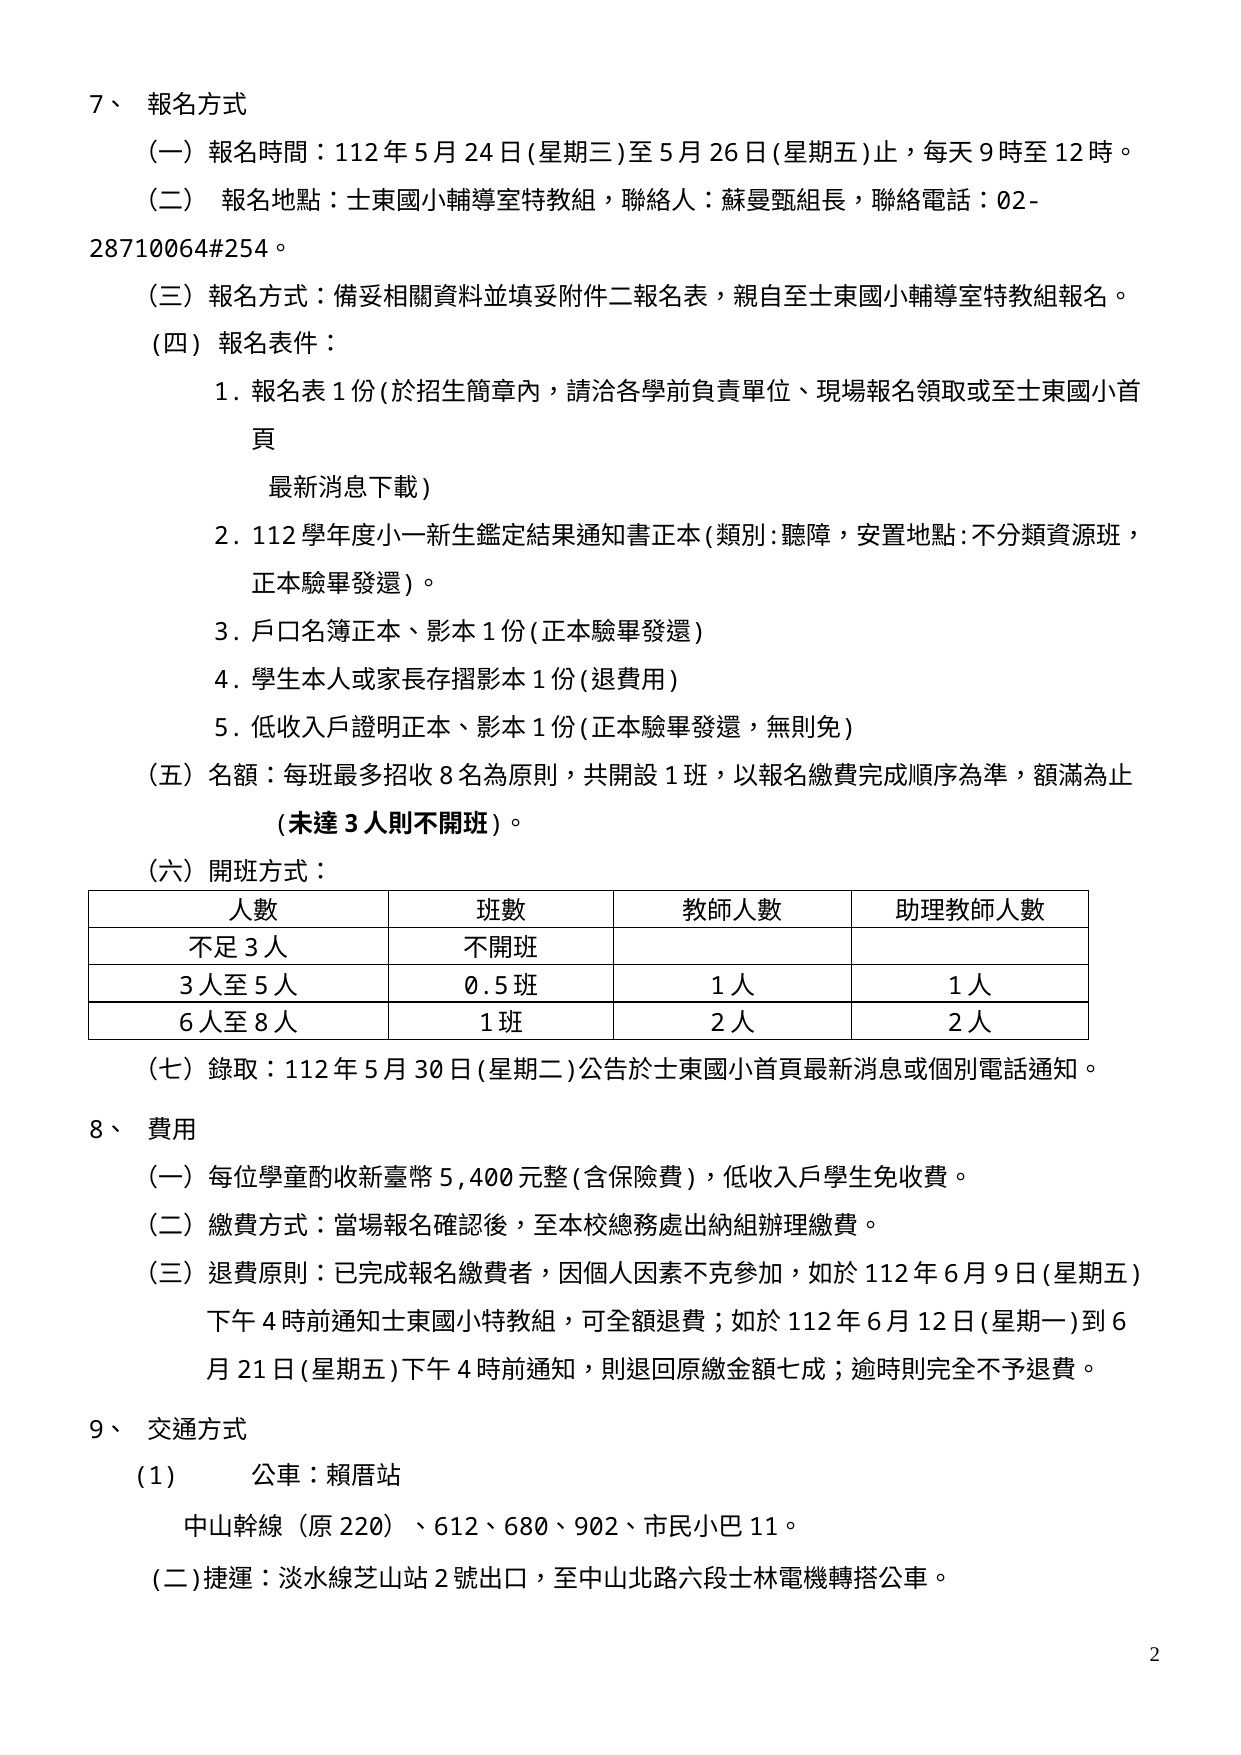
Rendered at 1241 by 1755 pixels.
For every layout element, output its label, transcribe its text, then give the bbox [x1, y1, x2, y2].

table_cell 1班 [389, 1003, 613, 1039]
list 112學年度小一新生鑑定結果通知書正本(類別:聽障，安置地點:不分類資源班，正本驗畢發還)。 [214, 506, 1152, 602]
text （一）報名時間：112年5月24日(星期三)至5月26日(星期五)止，每天9時至12時。 [89, 123, 1152, 171]
text (四) 報名表件： [89, 314, 1152, 362]
text （七）錄取：112年5月30日(星期二)公告於士東國小首頁最新消息或個別電話通知。 [89, 1040, 1152, 1088]
table_cell [614, 928, 851, 964]
text 最新消息下載) [89, 458, 1152, 506]
table_cell 0.5班 [389, 965, 613, 1001]
table_header 班數 [389, 891, 613, 927]
table_cell 1人 [614, 965, 851, 1001]
table_header 教師人數 [614, 891, 851, 927]
table_header 人數 [89, 891, 388, 927]
table_cell 1人 [852, 965, 1088, 1001]
text (二)捷運：淡水線芝山站2號出口，至中山北路六段士林電機轉搭公車。 [89, 1558, 1152, 1594]
text （二） 報名地點：士東國小輔導室特教組，聯絡人：蘇曼甄組長，聯絡電話：02-28710064#254。 [89, 171, 1152, 267]
table_cell 6人至8人 [89, 1003, 388, 1039]
text （三）報名方式：備妥相關資料並填妥附件二報名表，親自至士東國小輔導室特教組報名。 [89, 267, 1152, 314]
text （六）開班方式： [89, 842, 1152, 889]
list 學生本人或家長存摺影本1份(退費用) [214, 650, 1152, 698]
table_cell 2人 [852, 1003, 1088, 1039]
table_cell 2人 [614, 1003, 851, 1039]
text （一）每位學童酌收新臺幣5,400元整(含保險費)，低收入戶學生免收費。 [89, 1148, 1152, 1196]
list 報名表1份(於招生簡章內，請洽各學前負責單位、現場報名領取或至士東國小首頁 [214, 362, 1152, 458]
list 報名方式 [89, 75, 1152, 123]
list 戶口名簿正本、影本1份(正本驗畢發還) [214, 602, 1152, 650]
table_header 助理教師人數 [852, 891, 1088, 927]
list 低收入戶證明正本、影本1份(正本驗畢發還，無則免) [214, 698, 1152, 746]
table_cell 不開班 [389, 928, 613, 964]
list 費用 [89, 1100, 1152, 1148]
list 公車：賴厝站 [133, 1456, 1152, 1492]
list 交通方式 [89, 1400, 1152, 1448]
text （五）名額：每班最多招收8名為原則，共開設1班，以報名繳費完成順序為準，額滿為止(未達3人則不開班)。 [89, 746, 1152, 842]
text （二）繳費方式：當場報名確認後，至本校總務處出納組辦理繳費。 [89, 1196, 1152, 1244]
text 中山幹線（原220）、612、680、902、市民小巴11。 [169, 1507, 1152, 1543]
table_cell 不足3人 [89, 928, 388, 964]
table_cell 3人至5人 [89, 965, 388, 1001]
table_cell [852, 928, 1088, 964]
text （三）退費原則：已完成報名繳費者，因個人因素不克參加，如於112年6月9日(星期五)下午4時前通知士東國小特教組，可全額退費；如於112年6月12日(星期一)到6月21日(星期五)下午4時前通知，則退回原繳金額七成；逾時則完全不予退費。 [89, 1244, 1152, 1388]
